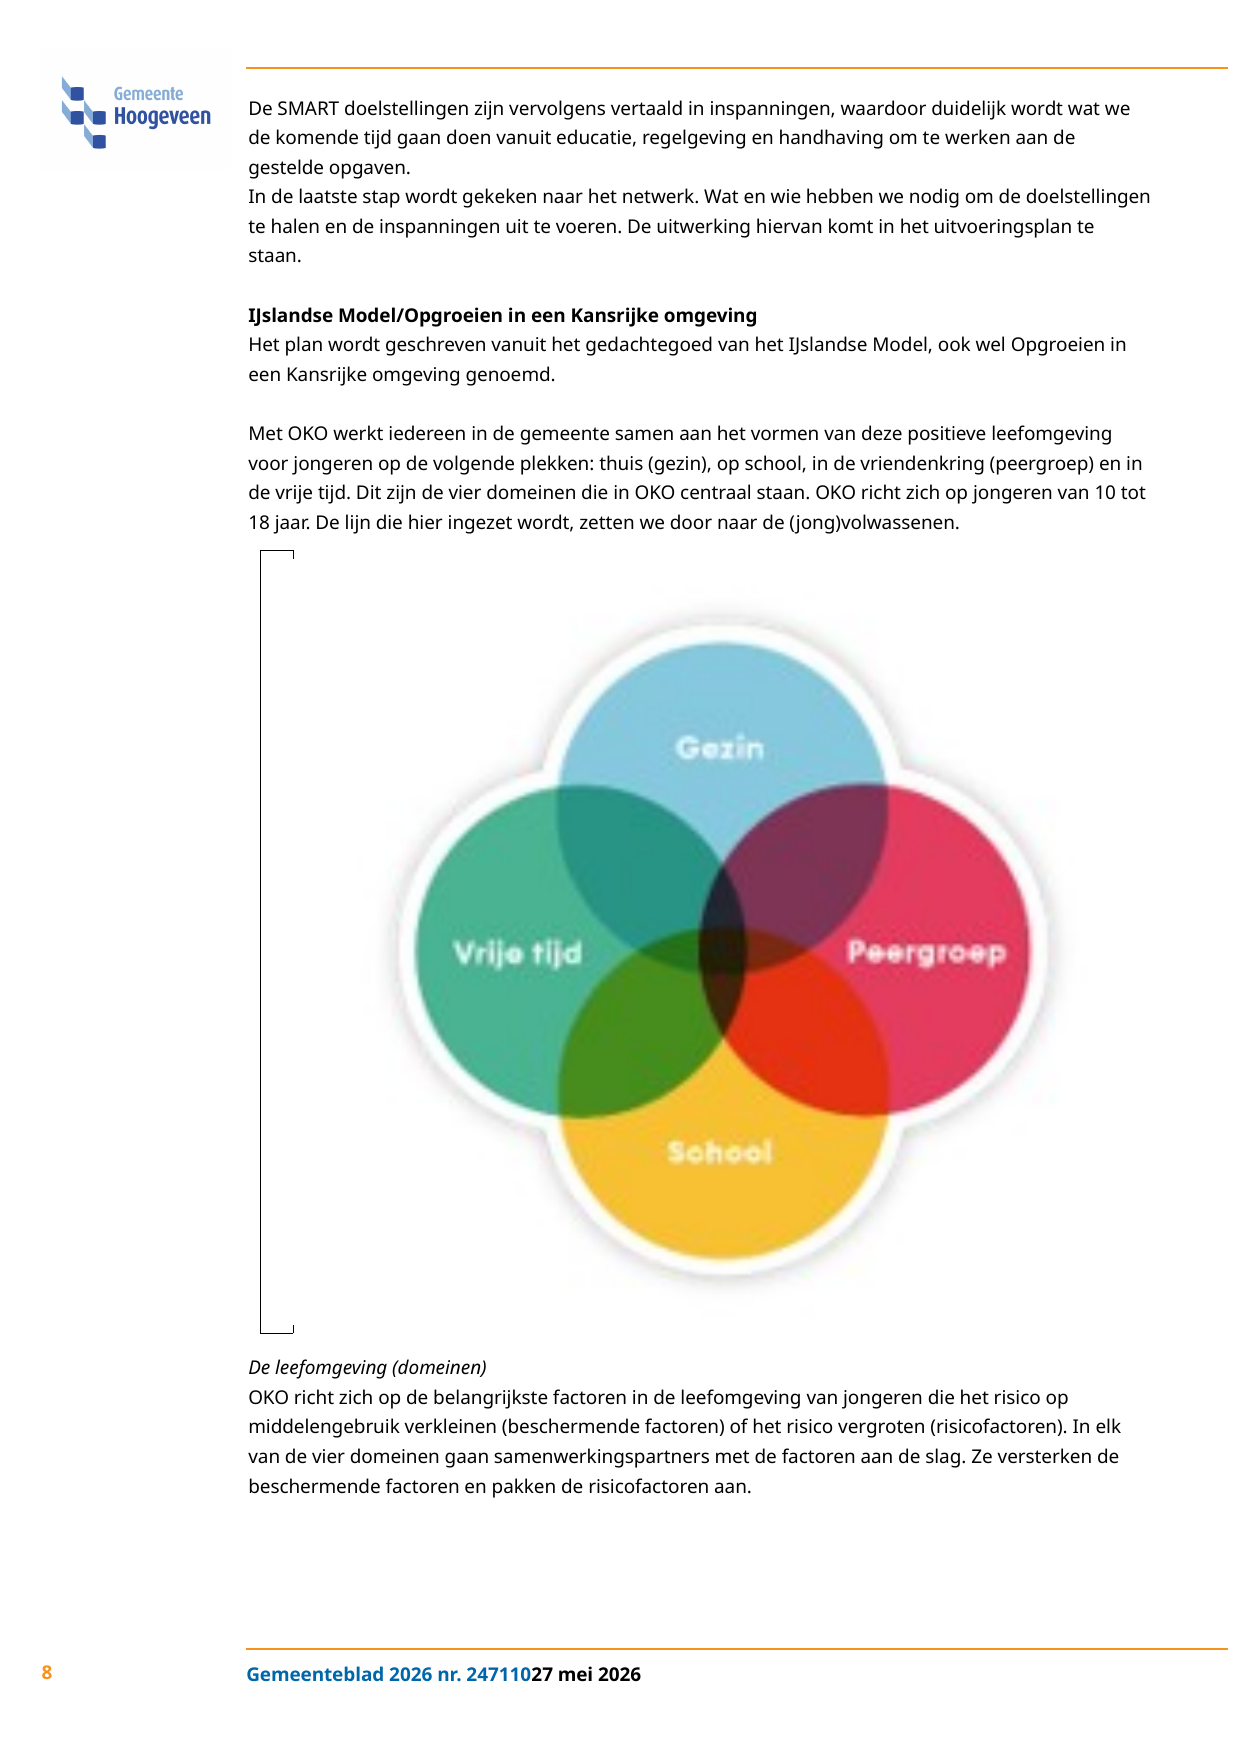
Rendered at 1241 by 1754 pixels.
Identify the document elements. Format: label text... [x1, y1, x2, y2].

picture [268, 559, 1155, 1325]
picture [41, 47, 231, 172]
text De leefomgeving (domeinen) [248, 1354, 1152, 1380]
text De SMART doelstellingen zijn vervolgens vertaald in inspanningen, waardoor duidelijk wordt wat we de komende tijd gaan doen vanuit educatie, regelgeving en handhaving om te werken aan de gestelde opgaven. [248, 95, 1152, 180]
text Het plan wordt geschreven vanuit het gedachtegoed van het IJslandse Model, ook wel Opgroeien in een Kansrijke omgeving genoemd. [248, 331, 1152, 387]
text OKO richt zich op de belangrijkste factoren in de leefomgeving van jongeren die het risico op middelengebruik verkleinen (beschermende factoren) of het risico vergroten (risicofactoren). In elk van de vier domeinen gaan samenwerkingspartners met de factoren aan de slag. Ze versterken de beschermende factoren en pakken de risicofactoren aan. [248, 1384, 1152, 1498]
text IJslandse Model/Opgroeien in een Kansrijke omgeving [248, 302, 1152, 328]
text In de laatste stap wordt gekeken naar het netwerk. Wat en wie hebben we nodig om de doelstellingen te halen en de inspanningen uit te voeren. De uitwerking hiervan komt in het uitvoeringsplan te staan. [248, 183, 1152, 268]
text Met OKO werkt iedereen in de gemeente samen aan het vormen van deze positieve leefomgeving voor jongeren op de volgende plekken: thuis (gezin), op school, in de vriendenkring (peergroep) en in de vrije tijd. Dit zijn de vier domeinen die in OKO centraal staan. OKO richt zich op jongeren van 10 tot 18 jaar. De lijn die hier ingezet wordt, zetten we door naar de (jong)volwassenen. [248, 420, 1152, 535]
